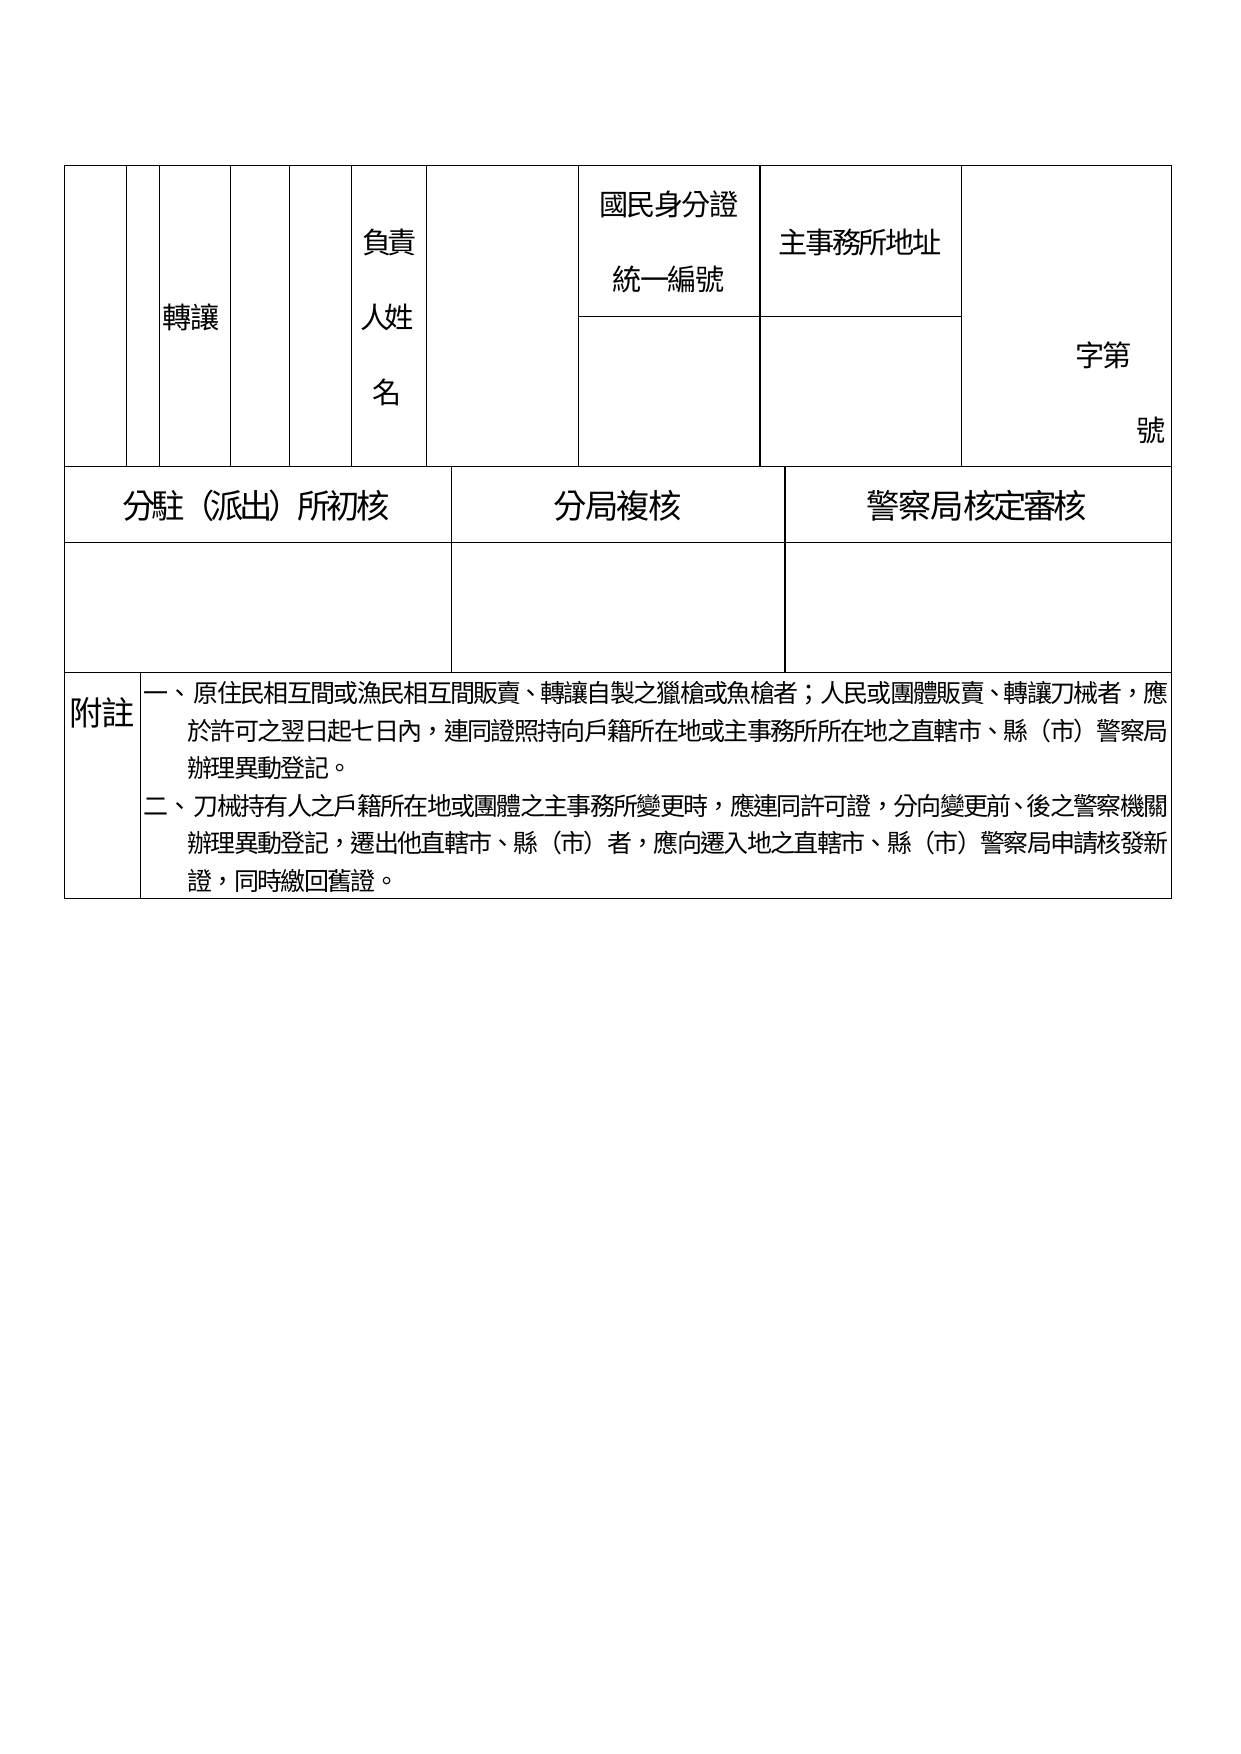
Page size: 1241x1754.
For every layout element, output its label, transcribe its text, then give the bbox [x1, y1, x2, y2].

table_cell 國民身分證 統一編號 [579, 166, 759, 316]
table_cell [127, 166, 159, 466]
table_cell 主事務所地址 [761, 166, 961, 316]
table_cell [290, 166, 351, 466]
table_cell [452, 543, 784, 672]
table_cell 原住民相互間或漁民相互間販賣、轉讓自製之獵槍或魚槍者；人民或團體販賣、轉讓刀械者，應於許可之翌日起七日內，連同證照持向戶籍所在地或主事務所所在地之直轄市、縣（市）警察局辦理異動登記。 刀械持有人之戶籍所在地或團體之主事務所變更時，應連同許可證，分向變更前、後之警察機關辦理異動登記，遷出他直轄市、縣（市）者，應向遷入地之直轄市、縣（市）警察局申請核發新證，同時繳回舊證。 [141, 673, 1171, 898]
table_cell 分駐（派出）所初核 [65, 467, 451, 542]
table_cell 附註 [65, 673, 140, 898]
table_cell [427, 166, 578, 466]
table_cell 負責人姓 名 [352, 166, 426, 466]
table_cell 轉讓 [160, 166, 230, 466]
table_cell 分局複核 [452, 467, 784, 542]
table_cell 警察局核定審核 [786, 467, 1171, 542]
table_cell [231, 166, 289, 466]
table_cell [786, 543, 1171, 672]
table_cell [761, 317, 961, 466]
table_cell [65, 166, 126, 466]
table_cell [65, 543, 451, 672]
table_cell （機關名稱） 年 月 日 字第 號通知書 （如附 影本） [962, 166, 1171, 466]
table_cell [579, 317, 759, 466]
